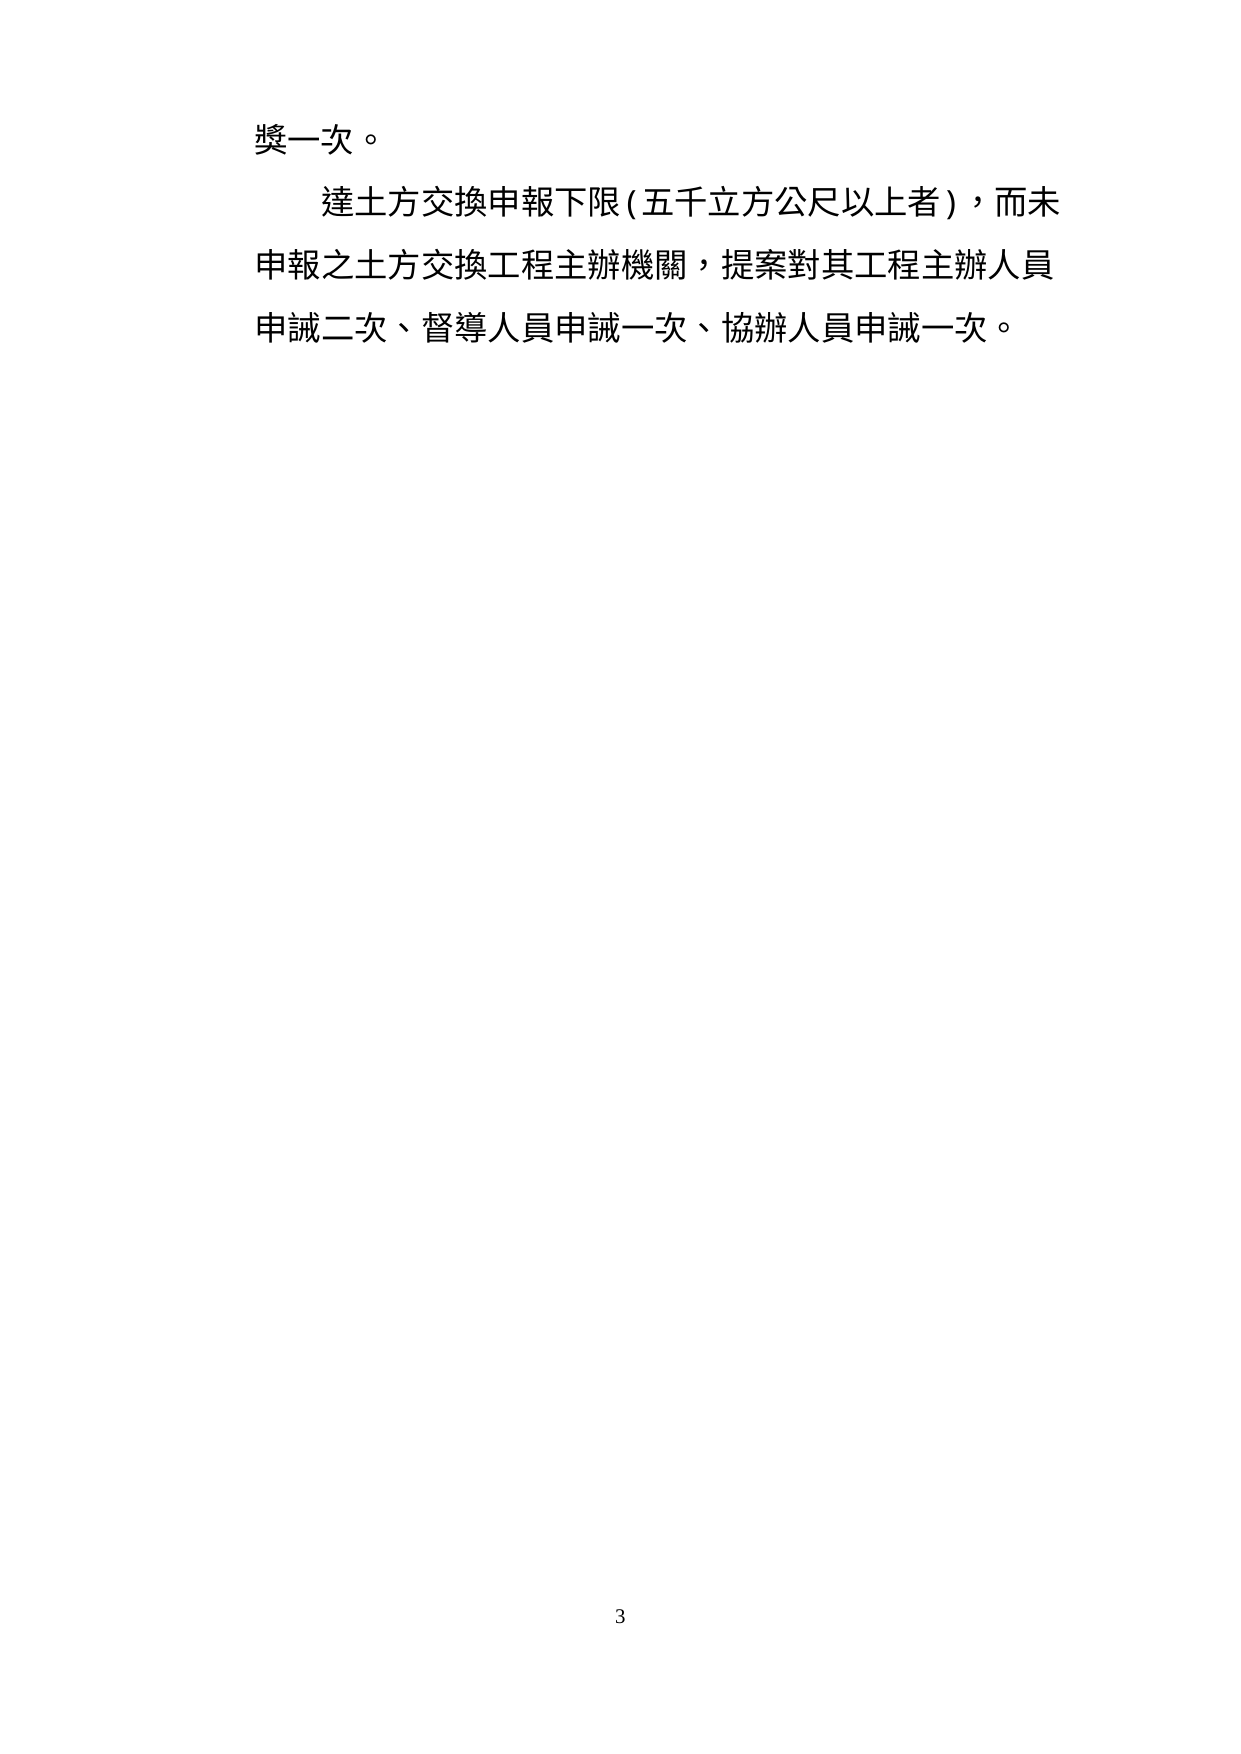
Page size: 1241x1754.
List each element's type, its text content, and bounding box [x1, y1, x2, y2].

text 達土方交換申報下限(五千立方公尺以上者)，而未申報之土方交換工程主辦機關，提案對其工程主辦人員申誡二次、督導人員申誡一次、協辦人員申誡一次。 [254, 159, 1087, 346]
text 獎一次。 [254, 96, 1053, 159]
